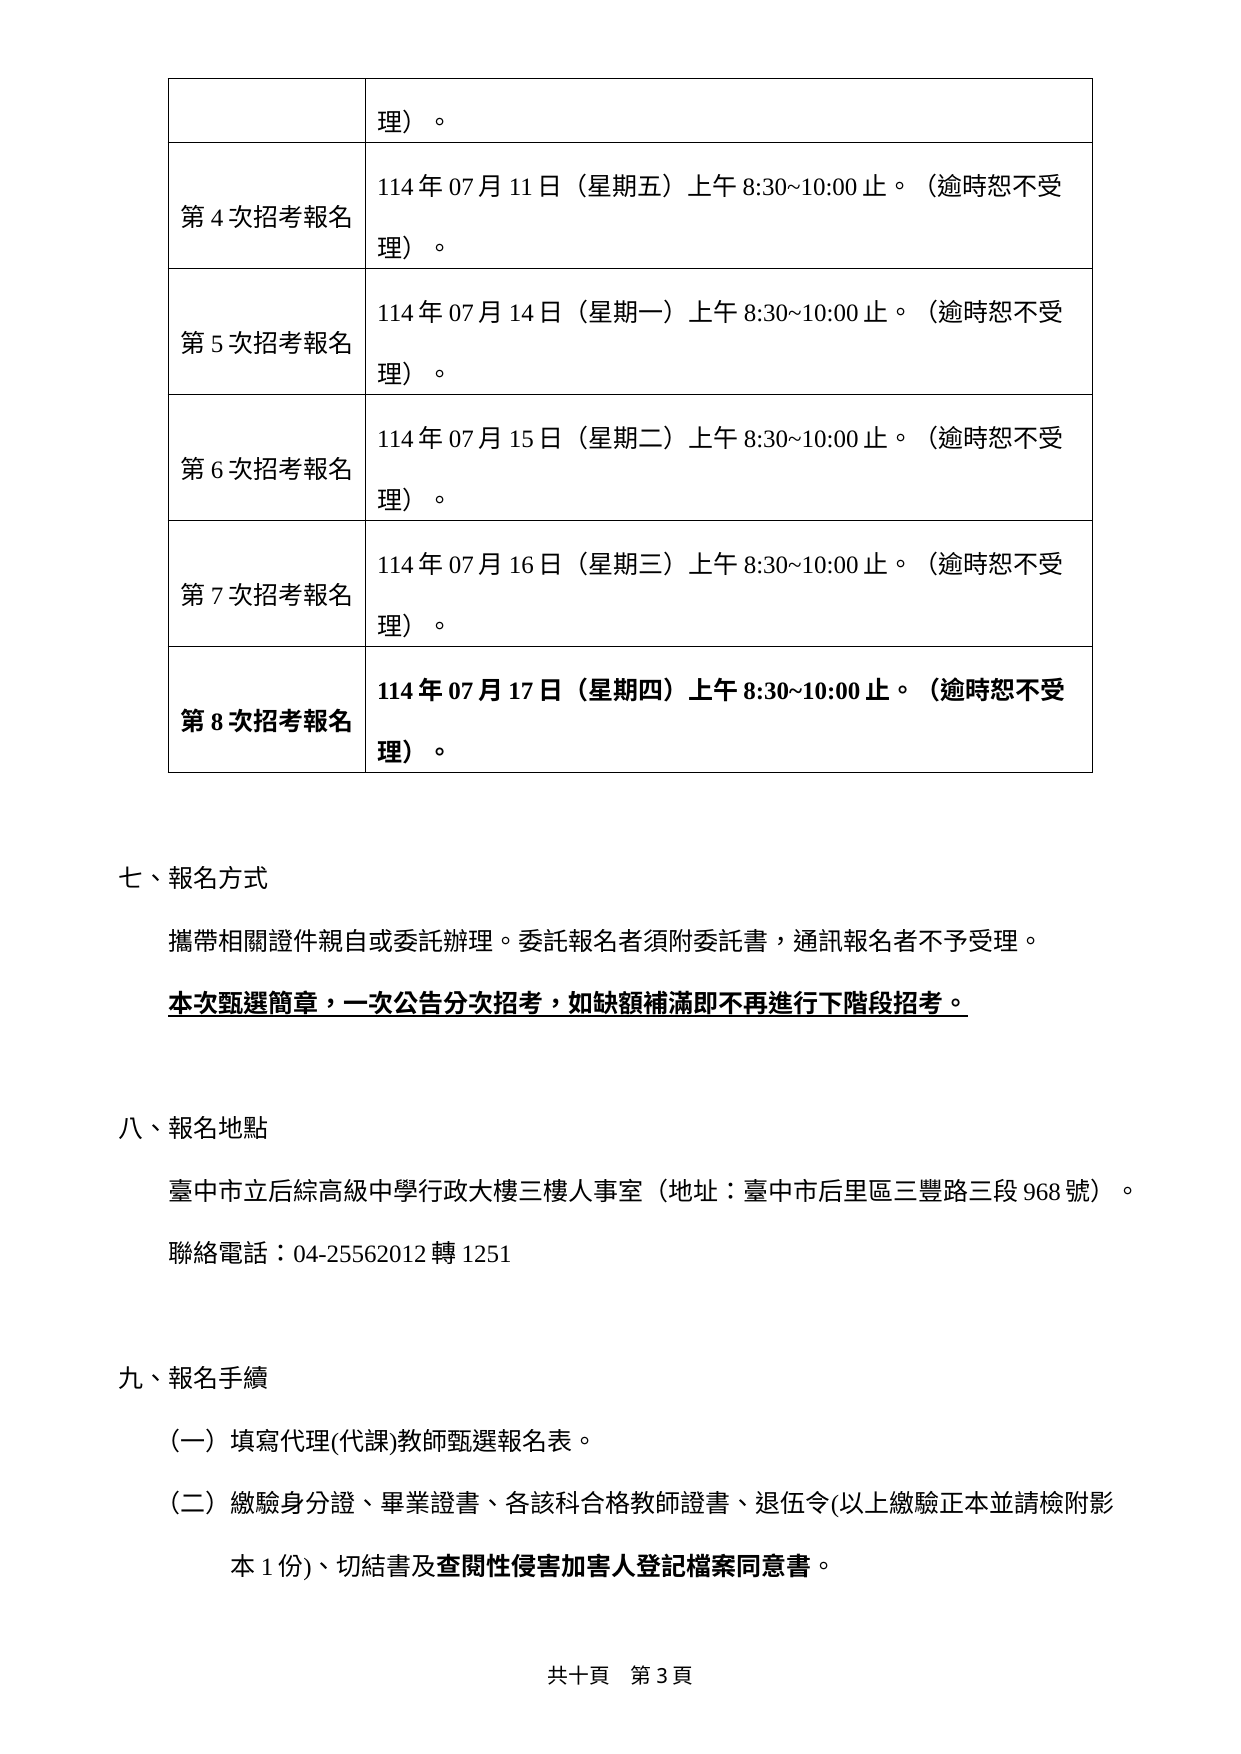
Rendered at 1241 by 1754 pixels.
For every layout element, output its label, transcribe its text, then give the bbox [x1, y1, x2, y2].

text 九、報名手續 [118, 1335, 1122, 1398]
text 七、報名方式 攜帶相關證件親自或委託辦理。委託報名者須附委託書，通訊報名者不予受理。 [118, 835, 1122, 960]
table_cell 第5次招考報名 [169, 269, 365, 394]
table_cell 第7次招考報名 [169, 521, 365, 646]
table_cell 第6次招考報名 [169, 395, 365, 520]
table_cell 114年07月14日（星期一）上午8:30~10:00止。（逾時恕不受理）。 [366, 269, 1092, 394]
text （二）繳驗身分證、畢業證書、各該科合格教師證書、退伍令(以上繳驗正本並請檢附影本1份)、切結書及查閱性侵害加害人登記檔案同意書。 [156, 1460, 1122, 1585]
table_cell 114年07月15日（星期二）上午8:30~10:00止。（逾時恕不受理）。 [366, 395, 1092, 520]
table_cell 114年07月11日（星期五）上午8:30~10:00止。（逾時恕不受理）。 [366, 143, 1092, 268]
text 聯絡電話：04-25562012轉1251 [168, 1210, 1122, 1273]
table_cell 第8次招考報名 [169, 647, 365, 772]
text 八、報名地點 [118, 1085, 1122, 1148]
text （一）填寫代理(代課)教師甄選報名表。 [118, 1398, 1122, 1460]
table_cell [169, 79, 365, 142]
table_cell 114年07月16日（星期三）上午8:30~10:00止。（逾時恕不受理）。 [366, 521, 1092, 646]
text 臺中市立后綜高級中學行政大樓三樓人事室（地址：臺中市后里區三豐路三段968號）。 [118, 1148, 1122, 1210]
table_cell 第4次招考報名 [169, 143, 365, 268]
table_cell 114年07月17日（星期四）上午8:30~10:00止。（逾時恕不受理）。 [366, 647, 1092, 772]
text 本次甄選簡章，一次公告分次招考，如缺額補滿即不再進行下階段招考。 [118, 960, 1122, 1023]
table_cell 理）。 [366, 79, 1092, 142]
